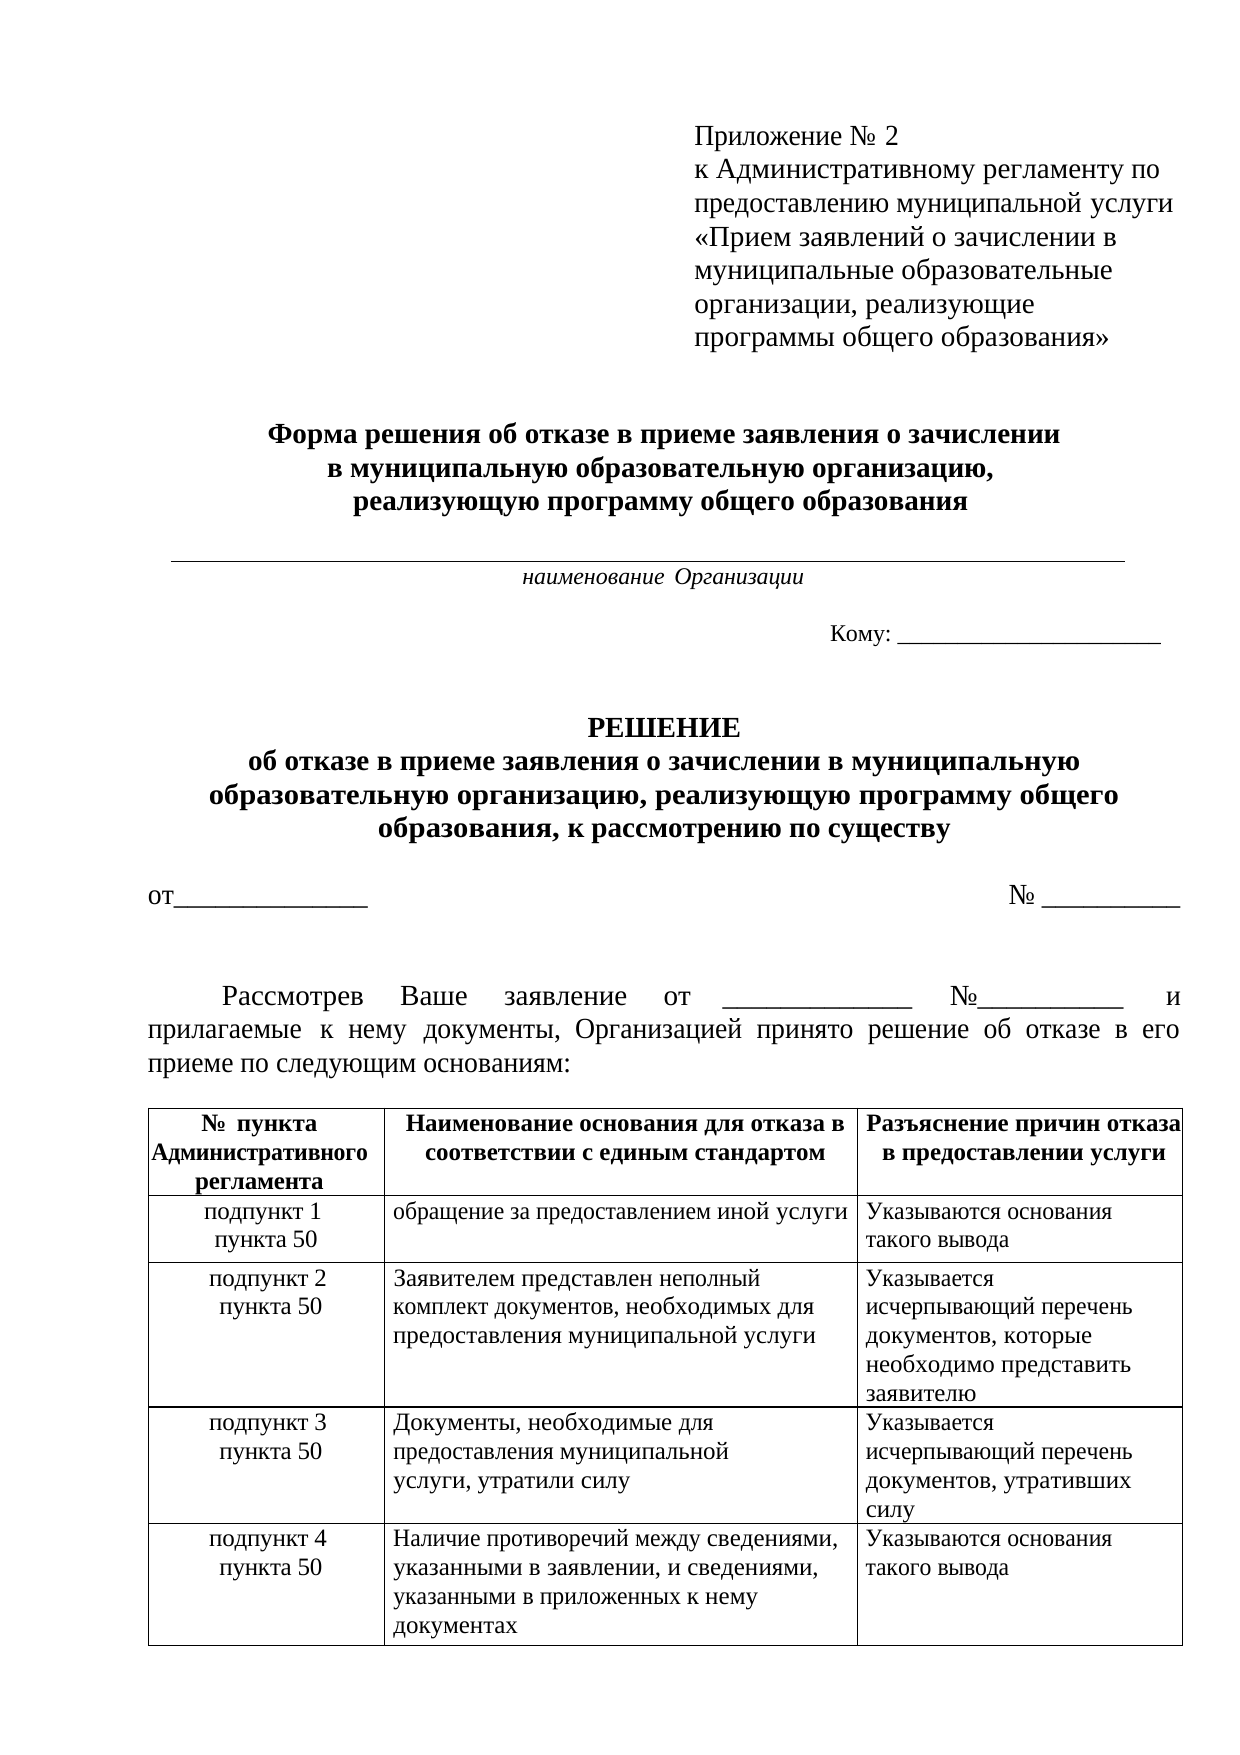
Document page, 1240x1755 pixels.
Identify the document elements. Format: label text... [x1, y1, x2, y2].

table_header Наименование основания для отказа в соответствии с единым стандартом [385, 1109, 857, 1195]
table_cell подпункт 1 пункта 50 [149, 1196, 384, 1262]
table_cell подпункт 2 пункта 50 [149, 1263, 384, 1406]
table_cell подпункт 3 пункта 50 [149, 1408, 384, 1522]
text Рассмотрев Ваше заявление от _____________ №__________ и прилагаемые к нему документы, Организацией принято решение об отказе в его приеме по следующим основаниям: [148, 978, 1181, 1079]
text к Административному регламенту по предоставлению муниципальной услуги «Прием заявлений о зачислении в муниципальные образовательные организации, реализующие программы общего образования» [694, 152, 1181, 353]
text Форма решения об отказе в приеме заявления о зачислении [148, 416, 1181, 450]
text Кому: ______________________ [830, 618, 1181, 646]
table_cell Указывается исчерпывающий перечень документов, которые необходимо представить заявителю [858, 1263, 1182, 1406]
table_header Разъяснение причин отказа в предоставлении услуги [858, 1109, 1182, 1195]
text об отказе в приеме заявления о зачислении в муниципальную образовательную организацию, реализующую программу общего образования, к рассмотрению по существу [148, 743, 1181, 844]
text от______________ № __________ [148, 877, 1181, 911]
text РЕШЕНИЕ [148, 710, 1181, 743]
text наименование Организации [148, 546, 1181, 590]
subtitle реализующую программу общего образования [148, 483, 1181, 517]
table_cell Указываются основания такого вывода [858, 1524, 1182, 1645]
subtitle в муниципальную образовательную организацию, [148, 450, 1181, 483]
table_cell подпункт 4 пункта 50 [149, 1524, 384, 1645]
table_cell Заявителем представлен неполный комплект документов, необходимых для предоставления муниципальной услуги [385, 1263, 857, 1406]
table_cell Документы, необходимые для предоставления муниципальной услуги, утратили силу [385, 1408, 857, 1522]
table_cell Указываются основания такого вывода [858, 1196, 1182, 1262]
table_cell Наличие противоречий между сведениями, указанными в заявлении, и сведениями, указанными в приложенных к нему документах [385, 1524, 857, 1645]
text Приложение № 2 [694, 118, 1154, 152]
table_cell Указывается исчерпывающий перечень документов, утративших силу [858, 1408, 1182, 1522]
table_header № пункта Административного регламента [149, 1109, 384, 1195]
table_cell обращение за предоставлением иной услуги [385, 1196, 857, 1262]
